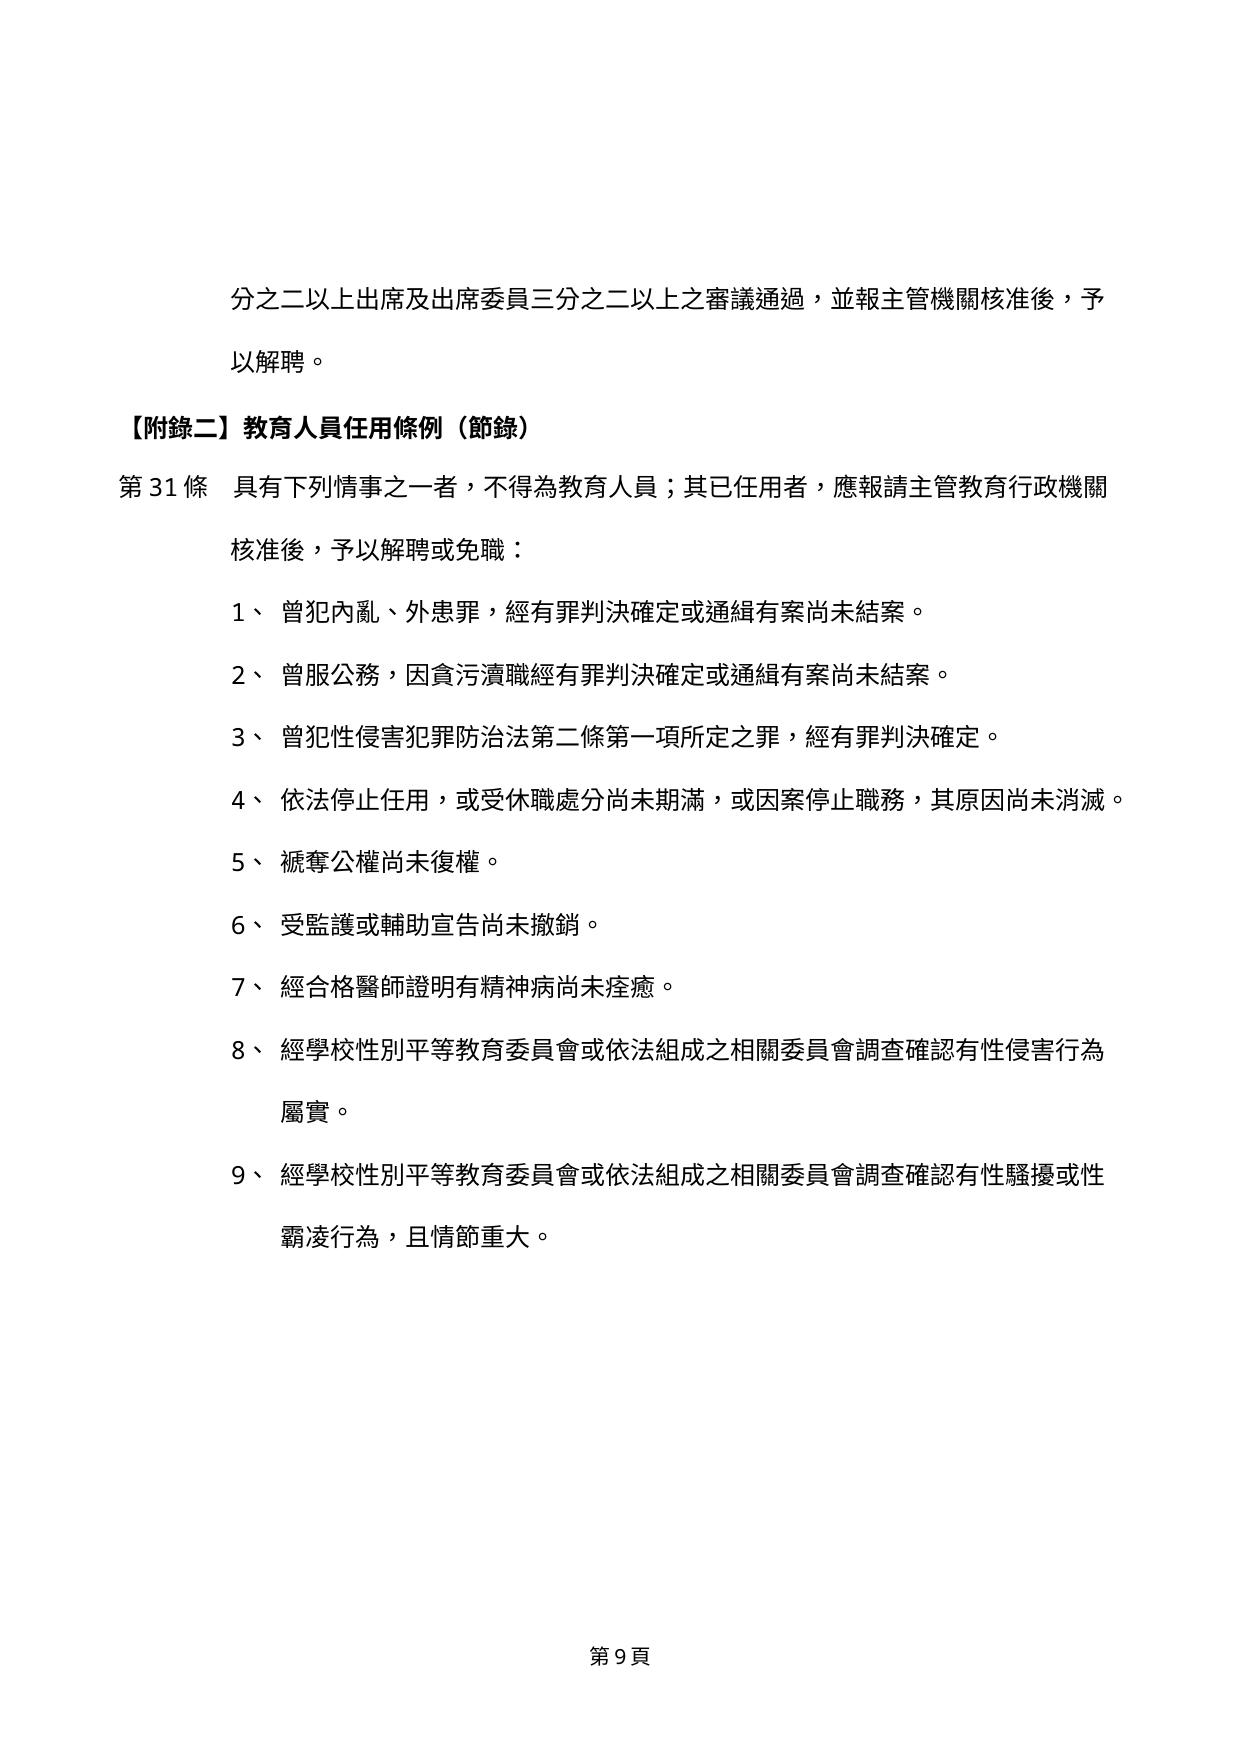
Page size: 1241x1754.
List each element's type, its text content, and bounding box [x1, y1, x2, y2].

list 受監護或輔助宣告尚未撤銷。 [231, 882, 1122, 944]
list 經合格醫師證明有精神病尚未痊癒。 [231, 944, 1122, 1007]
text 分之二以上出席及出席委員三分之二以上之審議通過，並報主管機關核准後，予以解聘。 [230, 256, 1122, 381]
list 依法停止任用，或受休職處分尚未期滿，或因案停止職務，其原因尚未消滅。 [231, 757, 1122, 819]
list 經學校性別平等教育委員會或依法組成之相關委員會調查確認有性騷擾或性霸凌行為，且情節重大。 [231, 1132, 1122, 1257]
list 曾服公務，因貪污瀆職經有罪判決確定或通緝有案尚未結案。 [231, 632, 1122, 694]
list 褫奪公權尚未復權。 [231, 819, 1122, 882]
text 【附錄二】教育人員任用條例（節錄） [118, 411, 1122, 444]
list 曾犯性侵害犯罪防治法第二條第一項所定之罪，經有罪判決確定。 [231, 694, 1122, 757]
list 經學校性別平等教育委員會或依法組成之相關委員會調查確認有性侵害行為屬實。 [231, 1007, 1122, 1132]
text 第31條 具有下列情事之一者，不得為教育人員；其已任用者，應報請主管教育行政機關核准後，予以解聘或免職： [118, 444, 1122, 569]
list 曾犯內亂、外患罪，經有罪判決確定或通緝有案尚未結案。 [231, 569, 1122, 632]
